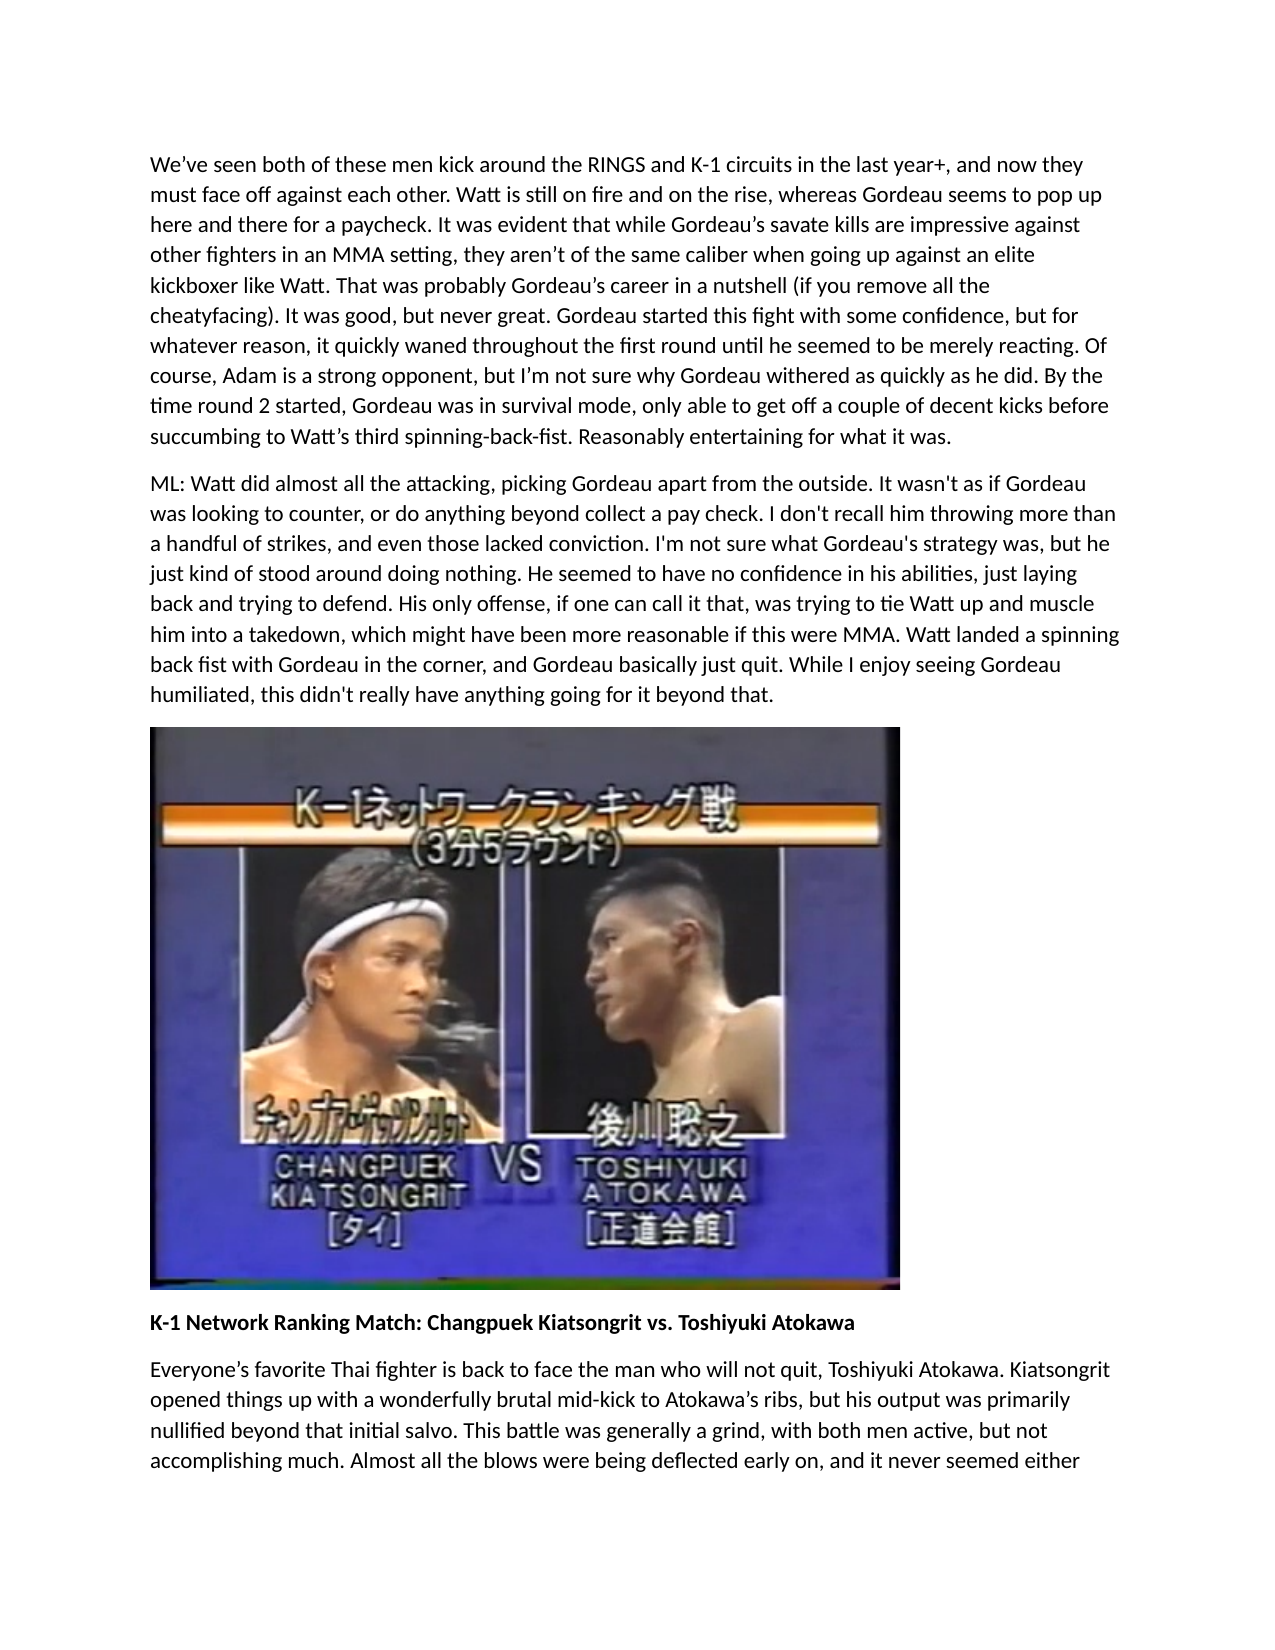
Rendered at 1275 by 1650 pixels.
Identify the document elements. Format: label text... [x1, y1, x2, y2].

text K-1 Network Ranking Match: Changpuek Kiatsongrit vs. Toshiyuki Atokawa [150, 1308, 1125, 1336]
text We’ve seen both of these men kick around the RINGS and K-1 circuits in the last year+, and now they must face off against each other. Watt is still on fire and on the rise, whereas Gordeau seems to pop up here and there for a paycheck. It was evident that while Gordeau’s savate kills are impressive against other fighters in an MMA setting, they aren’t of the same caliber when going up against an elite kickboxer like Watt. That was probably Gordeau’s career in a nutshell (if you remove all the cheatyfacing). It was good, but never great. Gordeau started this fight with some confidence, but for whatever reason, it quickly waned throughout the first round until he seemed to be merely reacting. Of course, Adam is a strong opponent, but I’m not sure why Gordeau withered as quickly as he did. By the time round 2 started, Gordeau was in survival mode, only able to get off a couple of decent kicks before succumbing to Watt’s third spinning-back-fist. Reasonably entertaining for what it was. [150, 150, 1125, 450]
text ML: Watt did almost all the attacking, picking Gordeau apart from the outside. It wasn't as if Gordeau was looking to counter, or do anything beyond collect a pay check. I don't recall him throwing more than a handful of strikes, and even those lacked conviction. I'm not sure what Gordeau's strategy was, but he just kind of stood around doing nothing. He seemed to have no confidence in his abilities, just laying back and trying to defend. His only offense, if one can call it that, was trying to tie Watt up and muscle him into a takedown, which might have been more reasonable if this were MMA. Watt landed a spinning back fist with Gordeau in the corner, and Gordeau basically just quit. While I enjoy seeing Gordeau humiliated, this didn't really have anything going for it beyond that. [150, 469, 1125, 708]
picture [150, 727, 901, 1290]
text Everyone’s favorite Thai fighter is back to face the man who will not quit, Toshiyuki Atokawa. Kiatsongrit opened things up with a wonderfully brutal mid-kick to Atokawa’s ribs, but his output was primarily nullified beyond that initial salvo. This battle was generally a grind, with both men active, but not accomplishing much. Almost all the blows were being deflected early on, and it never seemed either [150, 1355, 1125, 1474]
